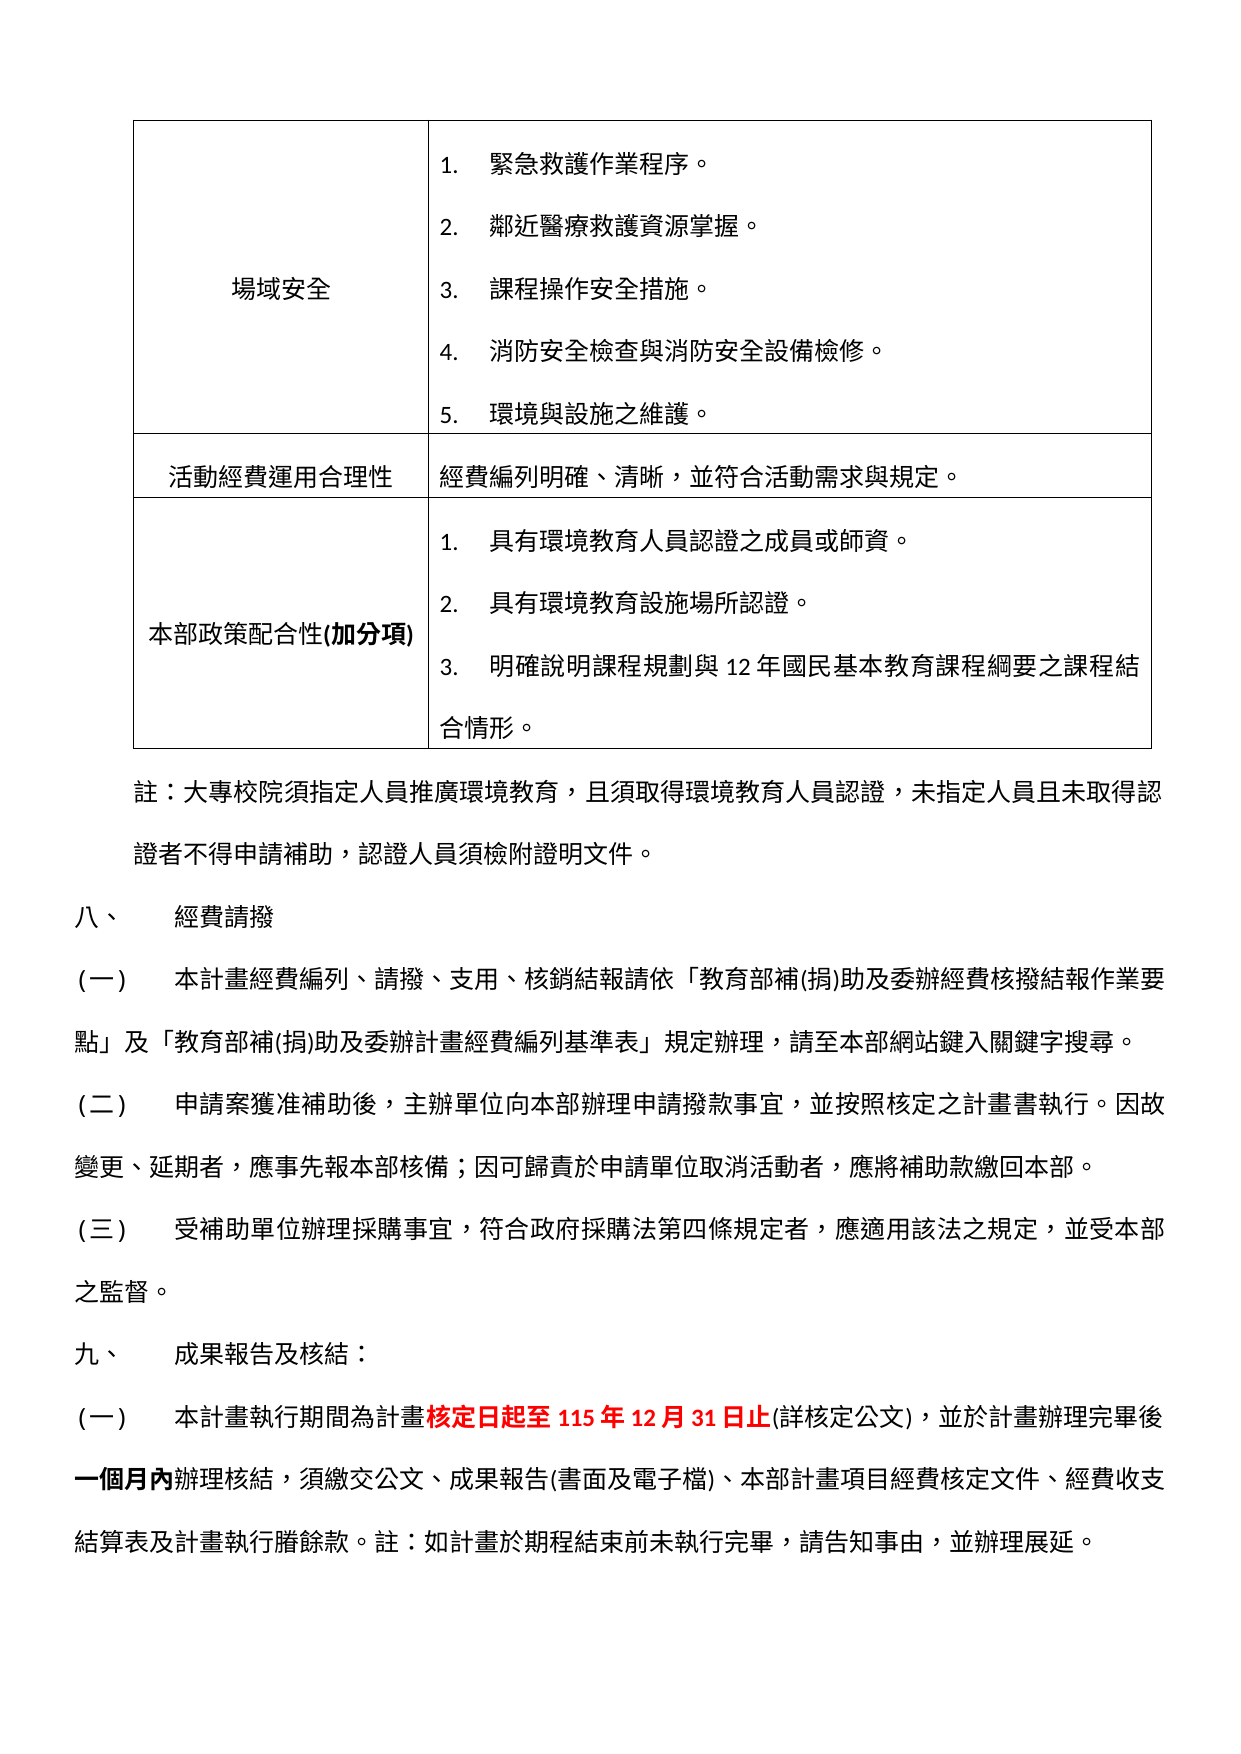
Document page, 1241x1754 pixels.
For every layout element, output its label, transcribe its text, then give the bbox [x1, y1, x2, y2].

table_cell 場域安全 [134, 121, 428, 433]
list 本計畫執行期間為計畫核定日起至115年12月31日止(詳核定公文)，並於計畫辦理完畢後一個月內辦理核結，須繳交公文、成果報告(書面及電子檔)、本部計畫項目經費核定文件、經費收支結算表及計畫執行膡餘款。註：如計畫於期程結束前未執行完畢，請告知事由，並辦理展延。 [74, 1374, 1165, 1561]
table_cell 緊急救護作業程序。 鄰近醫療救護資源掌握。 課程操作安全措施。 消防安全檢查與消防安全設備檢修。 環境與設施之維護。 [429, 121, 1151, 433]
list 申請案獲准補助後，主辦單位向本部辦理申請撥款事宜，並按照核定之計畫書執行。因故變更、延期者，應事先報本部核備；因可歸責於申請單位取消活動者，應將補助款繳回本部。 [74, 1061, 1165, 1186]
list 成果報告及核結： [74, 1311, 1165, 1374]
list 經費請撥 [74, 874, 1165, 936]
table_cell 具有環境教育人員認證之成員或師資。 具有環境教育設施場所認證。 明確說明課程規劃與12年國民基本教育課程綱要之課程結合情形。 [429, 498, 1151, 748]
list 本計畫經費編列、請撥、支用、核銷結報請依「教育部補(捐)助及委辦經費核撥結報作業要點」及「教育部補(捐)助及委辦計畫經費編列基準表」規定辦理，請至本部網站鍵入關鍵字搜尋。 [74, 936, 1165, 1061]
table_cell 經費編列明確、清晰，並符合活動需求與規定。 [429, 434, 1151, 497]
table_cell 活動經費運用合理性 [134, 434, 428, 497]
text 註：大專校院須指定人員推廣環境教育，且須取得環境教育人員認證，未指定人員且未取得認證者不得申請補助，認證人員須檢附證明文件。 [133, 749, 1165, 874]
list 受補助單位辦理採購事宜，符合政府採購法第四條規定者，應適用該法之規定，並受本部之監督。 [74, 1186, 1165, 1311]
table_cell 本部政策配合性(加分項) [134, 498, 428, 748]
